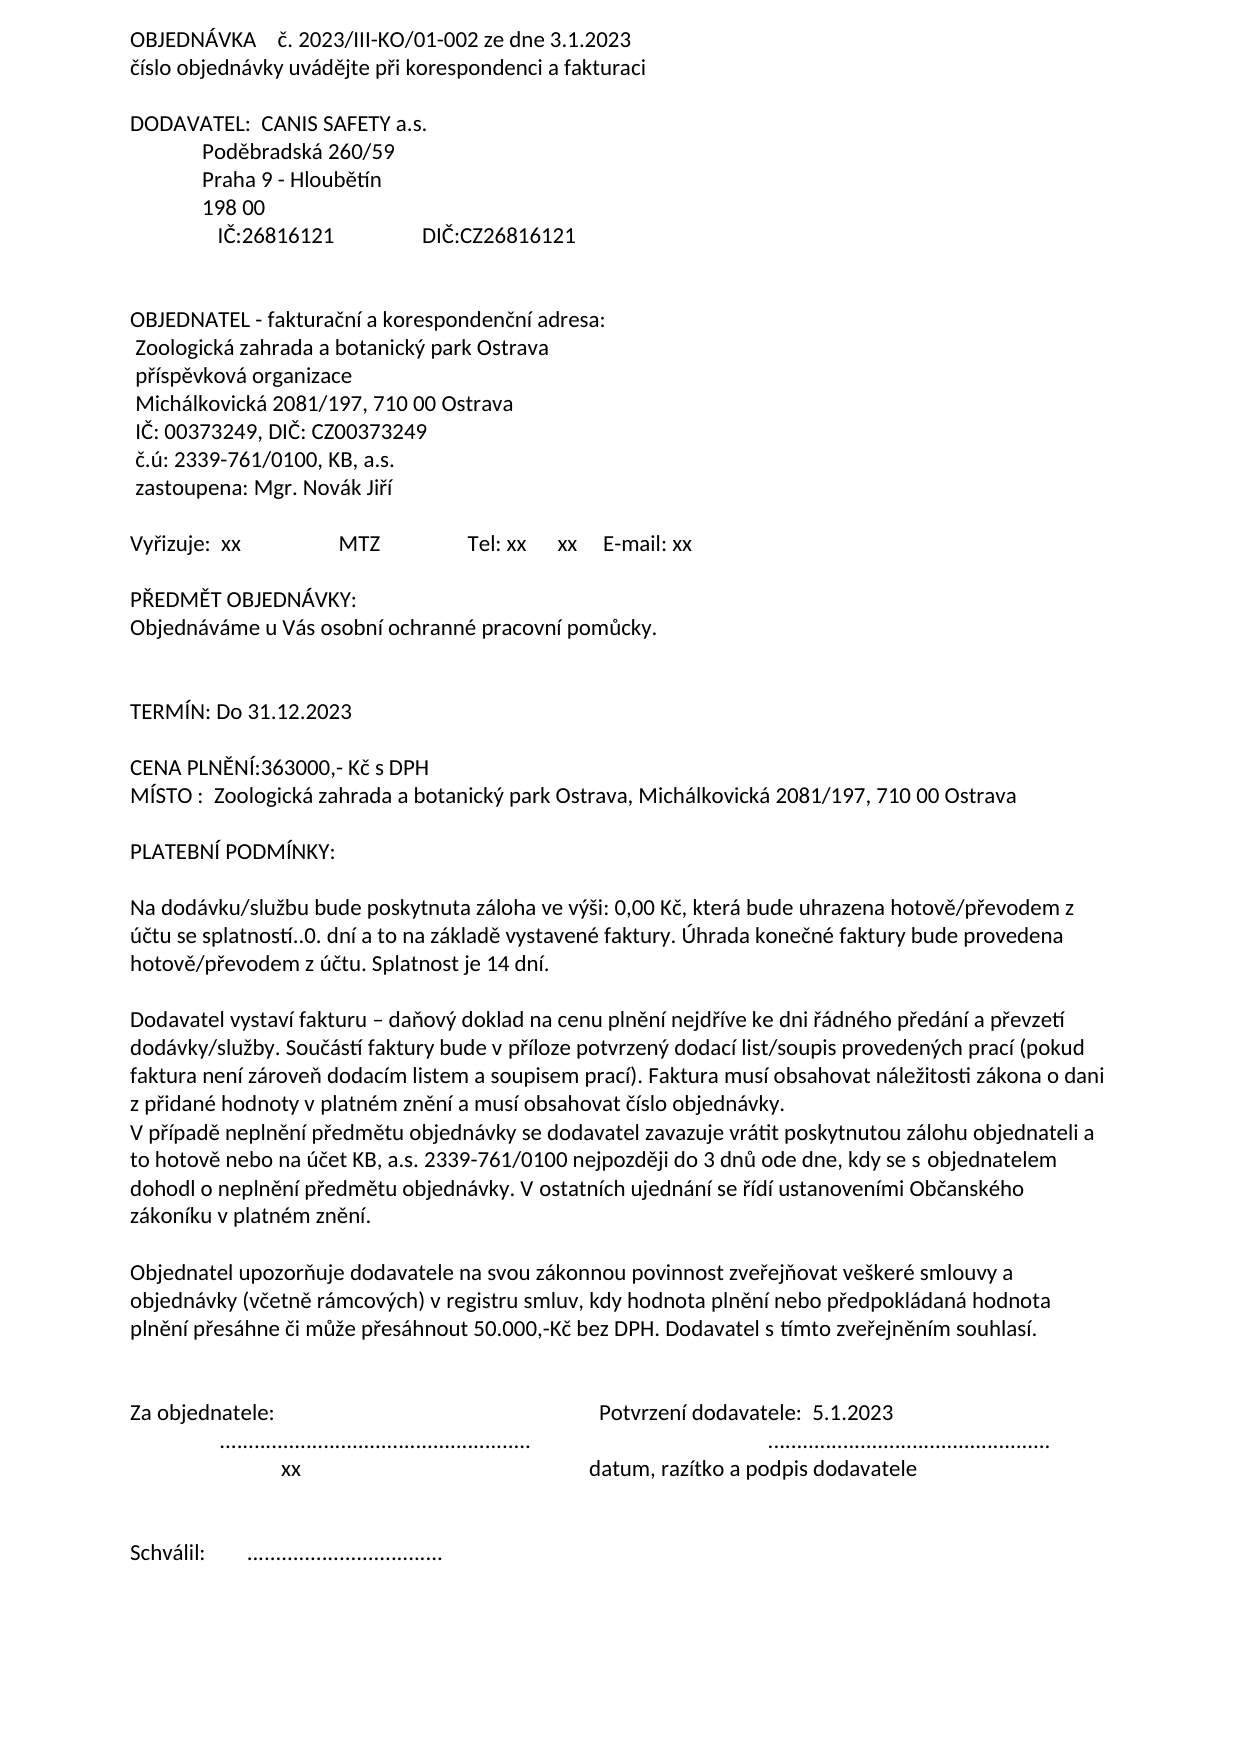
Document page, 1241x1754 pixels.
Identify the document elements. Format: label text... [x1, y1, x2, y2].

text 198 00 [130, 193, 1110, 221]
text Objednáváme u Vás osobní ochranné pracovní pomůcky. [130, 613, 1110, 641]
text DODAVATEL: CANIS SAFETY a.s. [130, 109, 1110, 137]
text Schválil: .................................. [130, 1538, 1110, 1566]
text OBJEDNÁVKA č. 2023/III-KO/01-002 ze dne 3.1.2023 [130, 25, 1110, 53]
text Zoologická zahrada a botanický park Ostrava [130, 333, 1110, 361]
text Michálkovická 2081/197, 710 00 Ostrava [130, 389, 1110, 417]
text číslo objednávky uvádějte při korespondenci a fakturaci [130, 53, 1110, 81]
text č.ú: 2339-761/0100, KB, a.s. [130, 445, 1110, 473]
text V případě neplnění předmětu objednávky se dodavatel zavazuje vrátit poskytnutou zálohu objednateli a to hotově nebo na účet KB, a.s. 2339-761/0100 nejpozději do 3 dnů ode dne, kdy se s objednatelem dohodl o neplnění předmětu objednávky. V ostatních ujednání se řídí ustanoveními Občanského zákoníku v platném znění. [130, 1118, 1110, 1230]
text Za objednatele: Potvrzení dodavatele: 5.1.2023 [130, 1398, 1110, 1426]
text CENA PLNĚNÍ:363000,- Kč s DPH MÍSTO : Zoologická zahrada a botanický park Ostrava, Michálkovická 2081/197, 710 00 Ostrava [130, 725, 1110, 837]
text PLATEBNÍ PODMÍNKY: [130, 837, 1110, 865]
text Poděbradská 260/59 [130, 137, 1110, 165]
text IČ:26816121 DIČ:CZ26816121 [130, 221, 1110, 249]
text xx datum, razítko a podpis dodavatele [130, 1454, 1110, 1482]
text TERMÍN: Do 31.12.2023 [130, 669, 1110, 725]
text Na dodávku/službu bude poskytnuta záloha ve výši: 0,00 Kč, která bude uhrazena hotově/převodem z účtu se splatností..0. dní a to na základě vystavené faktury. Úhrada konečné faktury bude provedena hotově/převodem z účtu. Splatnost je 14 dní. [130, 893, 1110, 977]
text IČ: 00373249, DIČ: CZ00373249 [130, 417, 1110, 445]
text Dodavatel vystaví fakturu – daňový doklad na cenu plnění nejdříve ke dni řádného předání a převzetí dodávky/služby. Součástí faktury bude v příloze potvrzený dodací list/soupis provedených prací (pokud faktura není zároveň dodacím listem a soupisem prací). Faktura musí obsahovat náležitosti zákona o dani z přidané hodnoty v platném znění a musí obsahovat číslo objednávky. [130, 1006, 1110, 1118]
text zastoupena: Mgr. Novák Jiří [130, 473, 1110, 529]
text ...................................................... ................................................. [130, 1426, 1110, 1454]
text příspěvková organizace [130, 361, 1110, 389]
text Praha 9 - Hloubětín [130, 165, 1110, 193]
text Vyřizuje: xx MTZ Tel: xx xx E-mail: xx [130, 529, 1110, 557]
text PŘEDMĚT OBJEDNÁVKY: [130, 585, 1110, 613]
text OBJEDNATEL - fakturační a korespondenční adresa: [130, 305, 1110, 333]
text Objednatel upozorňuje dodavatele na svou zákonnou povinnost zveřejňovat veškeré smlouvy a objednávky (včetně rámcových) v registru smluv, kdy hodnota plnění nebo předpokládaná hodnota plnění přesáhne či může přesáhnout 50.000,-Kč bez DPH. Dodavatel s tímto zveřejněním souhlasí. [130, 1258, 1110, 1370]
